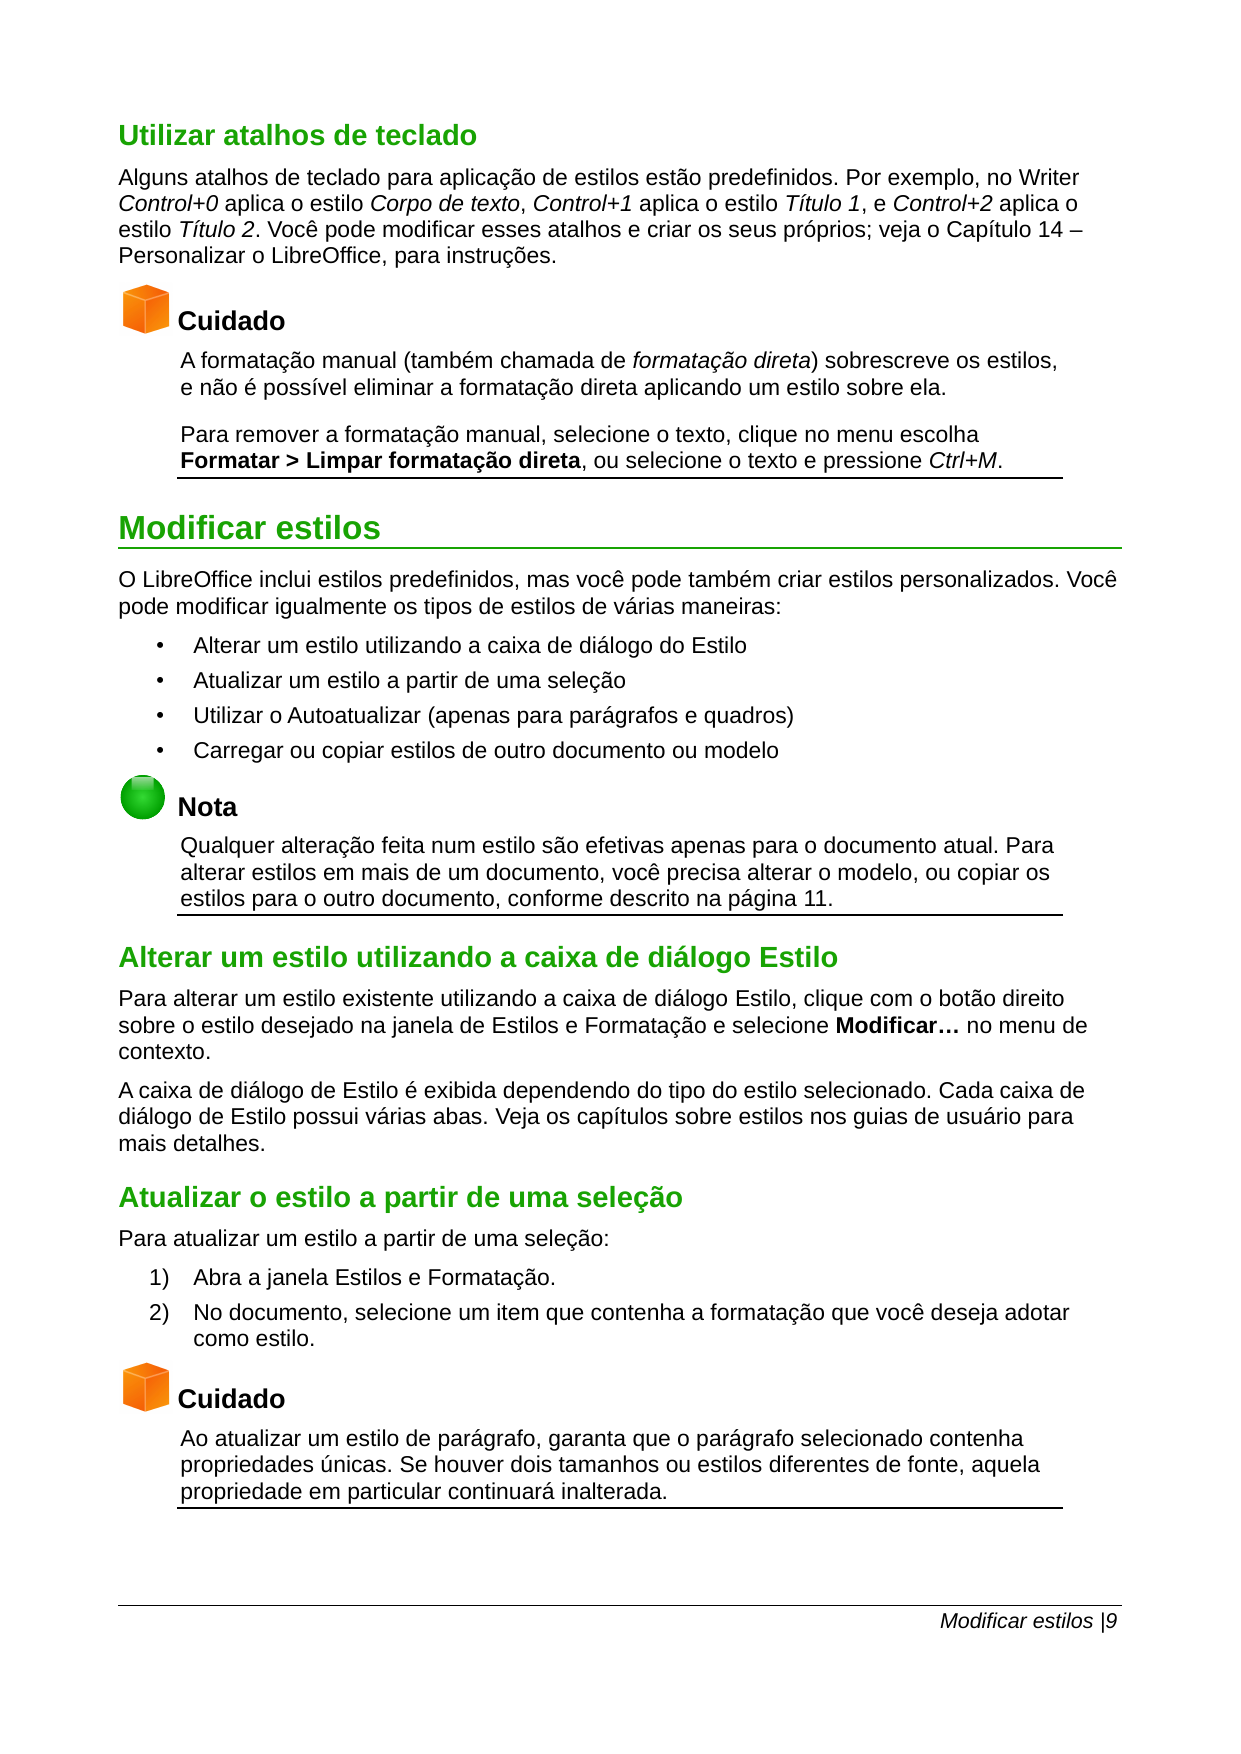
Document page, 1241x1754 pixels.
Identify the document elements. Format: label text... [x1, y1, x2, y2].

subtitle Modificar estilos [118, 508, 1122, 547]
subtitle Nota [118, 772, 1122, 822]
subtitle Cuidado [118, 281, 1122, 337]
text Para alterar um estilo existente utilizando a caixa de diálogo Estilo, clique com o botão direito sobre o estilo desejado na janela de Estilos e Formatação e selecione Modificar… no menu de contexto. [118, 985, 1122, 1064]
text O LibreOffice inclui estilos predefinidos, mas você pode também criar estilos personalizados. Você pode modificar igualmente os tipos de estilos de várias maneiras: [118, 566, 1122, 619]
list No documento, selecione um item que contenha a formatação que você deseja adotar como estilo. [169, 1299, 1122, 1352]
picture [119, 282, 173, 336]
list Atualizar um estilo a partir de uma seleção [156, 667, 1122, 693]
list Alterar um estilo utilizando a caixa de diálogo do Estilo [156, 632, 1122, 658]
text A formatação manual (também chamada de formatação direta) sobrescreve os estilos, e não é possível eliminar a formatação direta aplicando um estilo sobre ela. [177, 344, 1063, 400]
list Abra a janela Estilos e Formatação. [169, 1264, 1122, 1290]
subtitle Alterar um estilo utilizando a caixa de diálogo Estilo [118, 940, 1122, 974]
picture [119, 1360, 173, 1414]
text Alguns atalhos de teclado para aplicação de estilos estão predefinidos. Por exemplo, no Writer Control+0 aplica o estilo Corpo de texto, Control+1 aplica o estilo Título 1, e Control+2 aplica o estilo Título 2. Você pode modificar esses atalhos e criar os seus próprios; veja o Capítulo 14 – Personalizar o LibreOffice, para instruções. [118, 163, 1122, 269]
list Utilizar o Autoatualizar (apenas para parágrafos e quadros) [156, 702, 1122, 728]
text Qualquer alteração feita num estilo são efetivas apenas para o documento atual. Para alterar estilos em mais de um documento, você precisa alterar o modelo, ou copiar os estilos para o outro documento, conforme descrito na página 11. [177, 829, 1063, 914]
text Ao atualizar um estilo de parágrafo, garanta que o parágrafo selecionado contenha propriedades únicas. Se houver dois tamanhos ou estilos diferentes de fonte, aquela propriedade em particular continuará inalterada. [177, 1422, 1063, 1507]
subtitle Cuidado [118, 1359, 1122, 1414]
text Para remover a formatação manual, selecione o texto, clique no menu escolha Formatar > Limpar formatação direta, ou selecione o texto e pressione Ctrl+M. [177, 418, 1063, 477]
subtitle Utilizar atalhos de teclado [118, 118, 1122, 152]
text A caixa de diálogo de Estilo é exibida dependendo do tipo do estilo selecionado. Cada caixa de diálogo de Estilo possui várias abas. Veja os capítulos sobre estilos nos guias de usuário para mais detalhes. [118, 1077, 1122, 1156]
text Para atualizar um estilo a partir de uma seleção: [118, 1225, 1122, 1251]
list Carregar ou copiar estilos de outro documento ou modelo [156, 737, 1122, 763]
subtitle Atualizar o estilo a partir de uma seleção [118, 1180, 1122, 1213]
